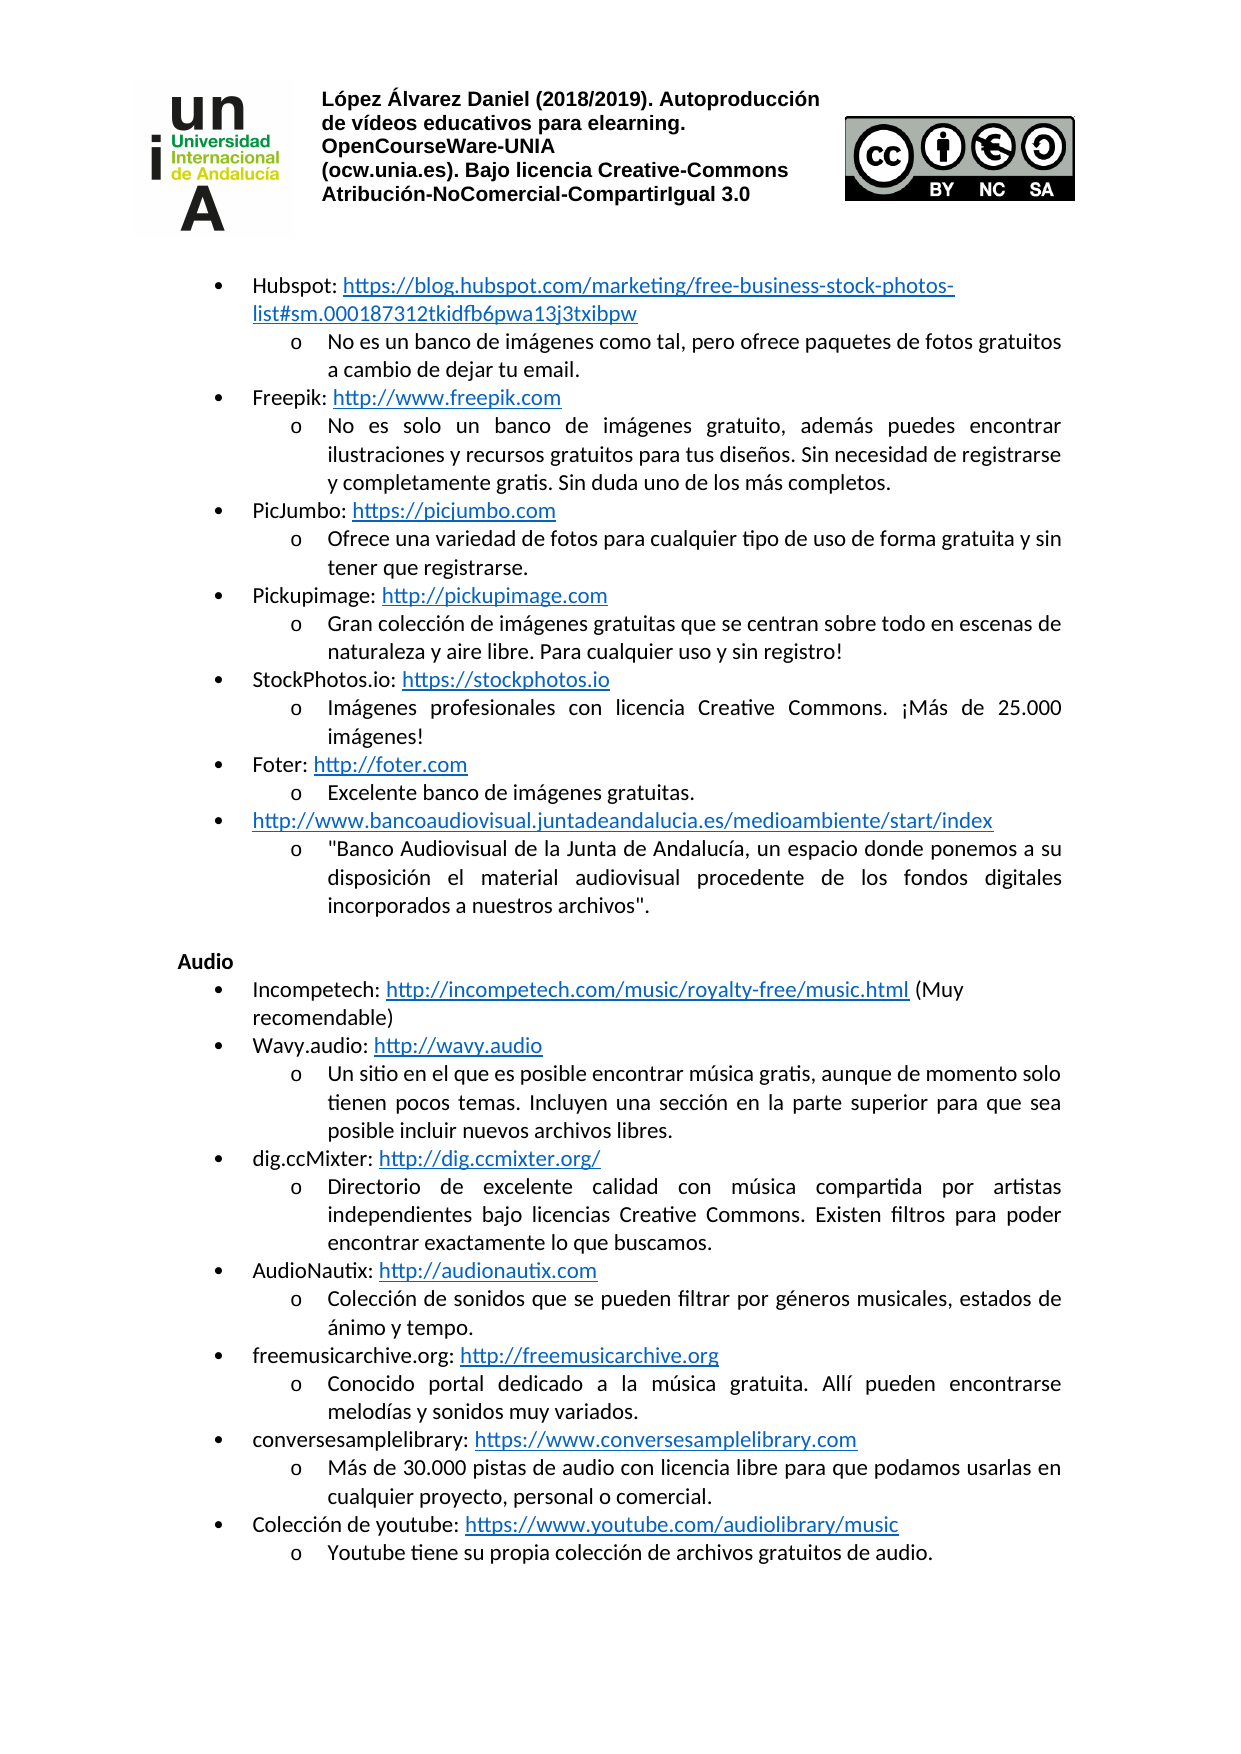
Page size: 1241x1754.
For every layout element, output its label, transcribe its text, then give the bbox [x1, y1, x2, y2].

list Hubspot: https://blog.hubspot.com/marketing/free-business-stock-photos-list#sm.000187312tkidfb6pwa13j3txibpw [215, 271, 1063, 327]
list http://www.bancoaudiovisual.juntadeandalucia.es/medioambiente/start/index [215, 806, 1063, 834]
list dig.ccMixter: http://dig.ccmixter.org/ [215, 1144, 1063, 1172]
list Gran colección de imágenes gratuitas que se centran sobre todo en escenas de naturaleza y aire libre. Para cualquier uso y sin registro! [290, 609, 1063, 665]
list Colección de youtube: https://www.youtube.com/audiolibrary/music [215, 1510, 1063, 1538]
list Directorio de excelente calidad con música compartida por artistas independientes bajo licencias Creative Commons. Existen filtros para poder encontrar exactamente lo que buscamos. [290, 1172, 1063, 1256]
list Colección de sonidos que se pueden filtrar por géneros musicales, estados de ánimo y tempo. [290, 1284, 1063, 1341]
list No es solo un banco de imágenes gratuito, además puedes encontrar ilustraciones y recursos gratuitos para tus diseños. Sin necesidad de registrarse y completamente gratis. Sin duda uno de los más completos. [290, 412, 1063, 496]
list Excelente banco de imágenes gratuitas. [290, 778, 1063, 806]
list Freepik: http://www.freepik.com [215, 383, 1063, 412]
list Wavy.audio: http://wavy.audio [215, 1031, 1063, 1059]
list AudioNautix: http://audionautix.com [215, 1256, 1063, 1284]
list Youtube tiene su propia colección de archivos gratuitos de audio. [290, 1538, 1063, 1567]
list "Banco Audiovisual de la Junta de Andalucía, un espacio donde ponemos a su disposición el material audiovisual procedente de los fondos digitales incorporados a nuestros archivos". [290, 834, 1063, 919]
list Un sitio en el que es posible encontrar música gratis, aunque de momento solo tienen pocos temas. Incluyen una sección en la parte superior para que sea posible incluir nuevos archivos libres. [290, 1059, 1063, 1144]
list Imágenes profesionales con licencia Creative Commons. ¡Más de 25.000 imágenes! [290, 693, 1063, 750]
list StockPhotos.io: https://stockphotos.io [215, 665, 1063, 693]
list Pickupimage: http://pickupimage.com [215, 581, 1063, 609]
list Ofrece una variedad de fotos para cualquier tipo de uso de forma gratuita y sin tener que registrarse. [290, 524, 1063, 581]
list No es un banco de imágenes como tal, pero ofrece paquetes de fotos gratuitos a cambio de dejar tu email. [290, 327, 1063, 383]
list Conocido portal dedicado a la música gratuita. Allí pueden encontrarse melodías y sonidos muy variados. [290, 1369, 1063, 1426]
list conversesamplelibrary: https://www.conversesamplelibrary.com [215, 1426, 1063, 1453]
text Audio [177, 947, 1063, 975]
list Foter: http://foter.com [215, 750, 1063, 778]
list PicJumbo: https://picjumbo.com [215, 496, 1063, 524]
list Más de 30.000 pistas de audio con licencia libre para que podamos usarlas en cualquier proyecto, personal o comercial. [290, 1453, 1063, 1510]
list freemusicarchive.org: http://freemusicarchive.org [215, 1341, 1063, 1369]
picture [133, 79, 295, 238]
list Incompetech: http://incompetech.com/music/royalty-free/music.html (Muy recomendable) [215, 975, 1063, 1031]
